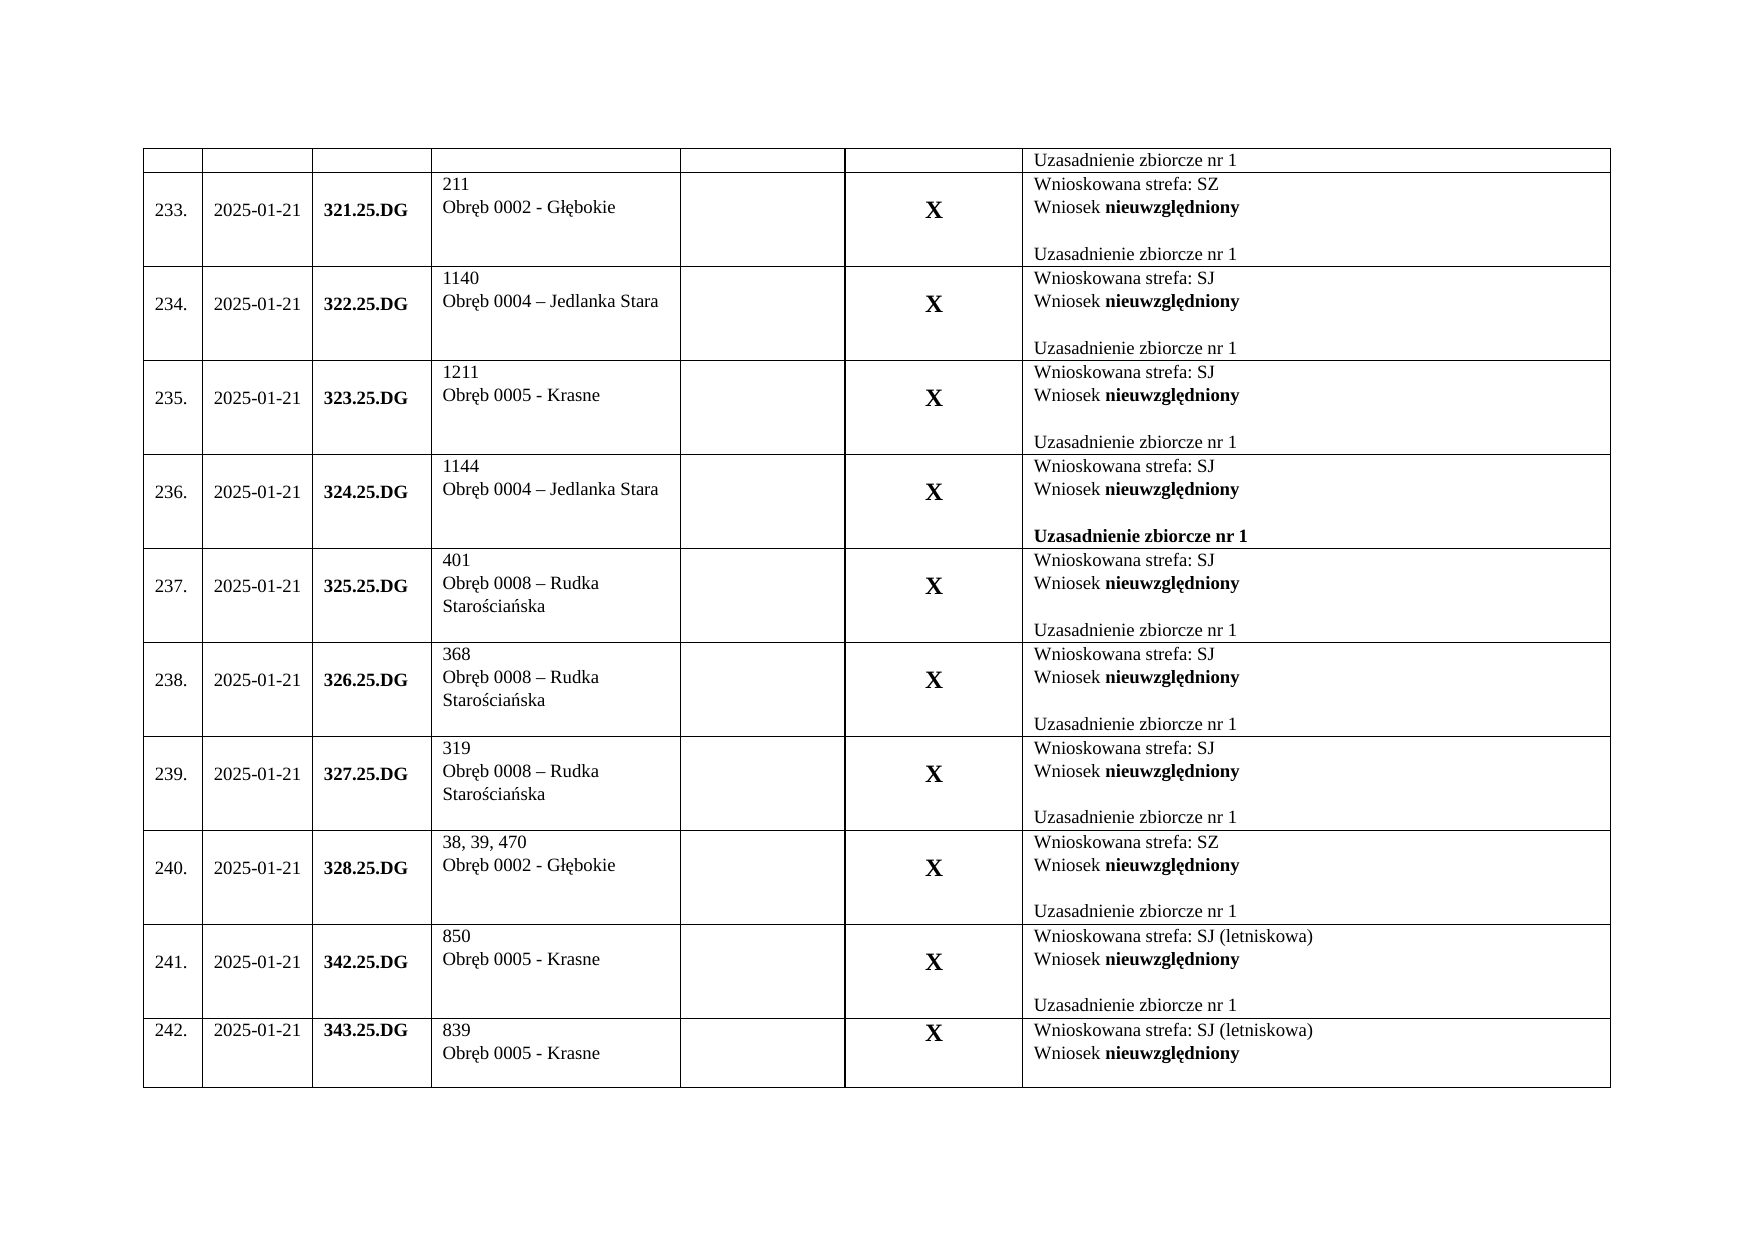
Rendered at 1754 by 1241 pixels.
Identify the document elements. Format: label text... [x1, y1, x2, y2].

table_cell Wnioskowana strefa: SJ (letniskowa) Wniosek nieuwzględniony [1023, 1019, 1610, 1087]
table_cell 323.25.DG [313, 361, 431, 454]
table_cell 319 Obręb 0008 – Rudka Starościańska [432, 737, 680, 829]
table_cell 2025-01-21 [203, 643, 312, 736]
table_cell X [846, 925, 1022, 1017]
table_cell 240. [144, 831, 202, 923]
table_cell [432, 149, 680, 172]
table_cell 239. [144, 737, 202, 829]
table_cell 211 Obręb 0002 - Głębokie [432, 173, 680, 266]
table_cell X [846, 737, 1022, 829]
table_cell 1144 Obręb 0004 – Jedlanka Stara [432, 455, 680, 548]
table_cell [681, 737, 844, 829]
table_cell [144, 149, 202, 172]
table_cell 242. [144, 1019, 202, 1087]
table_cell [681, 173, 844, 266]
table_cell Wnioskowana strefa: SJ Wniosek nieuwzględniony Uzasadnienie zbiorcze nr 1 [1023, 549, 1610, 642]
table_cell 238. [144, 643, 202, 736]
table_cell X [846, 549, 1022, 642]
table_cell Wnioskowana strefa: SJ Wniosek nieuwzględniony Uzasadnienie zbiorcze nr 1 [1023, 737, 1610, 829]
table_cell X [846, 1019, 1022, 1087]
table_cell 324.25.DG [313, 455, 431, 548]
table_cell [681, 361, 844, 454]
table_cell Wnioskowana strefa: SJ (letniskowa) Wniosek nieuwzględniony Uzasadnienie zbiorcze nr 1 [1023, 925, 1610, 1017]
table_cell 236. [144, 455, 202, 548]
table_cell 2025-01-21 [203, 831, 312, 923]
table_cell 326.25.DG [313, 643, 431, 736]
table_cell 2025-01-21 [203, 549, 312, 642]
table_cell 839 Obręb 0005 - Krasne [432, 1019, 680, 1087]
table_cell [681, 455, 844, 548]
table_cell Wnioskowana strefa: SJ Wniosek nieuwzględniony Uzasadnienie zbiorcze nr 1 [1023, 643, 1610, 736]
table_cell 850 Obręb 0005 - Krasne [432, 925, 680, 1017]
table_cell 2025-01-21 [203, 361, 312, 454]
table_cell [681, 149, 844, 172]
table_cell [681, 1019, 844, 1087]
table_cell 38, 39, 470 Obręb 0002 - Głębokie [432, 831, 680, 923]
table_cell 2025-01-21 [203, 173, 312, 266]
table_cell X [846, 173, 1022, 266]
table_cell [846, 149, 1022, 172]
table_cell 343.25.DG [313, 1019, 431, 1087]
table_cell 2025-01-21 [203, 737, 312, 829]
table_cell Wnioskowana strefa: SZ Wniosek nieuwzględniony Uzasadnienie zbiorcze nr 1 [1023, 173, 1610, 266]
table_cell X [846, 267, 1022, 360]
table_cell 235. [144, 361, 202, 454]
table_cell 234. [144, 267, 202, 360]
table_cell Wnioskowana strefa: SJ Wniosek nieuwzględniony Uzasadnienie zbiorcze nr 1 [1023, 361, 1610, 454]
table_cell Uzasadnienie zbiorcze nr 1 [1023, 149, 1610, 172]
table_cell 237. [144, 549, 202, 642]
table_cell 2025-01-21 [203, 925, 312, 1017]
table_cell [681, 267, 844, 360]
table_cell Wnioskowana strefa: SJ Wniosek nieuwzględniony Uzasadnienie zbiorcze nr 1 [1023, 267, 1610, 360]
table_cell [681, 925, 844, 1017]
table_cell 342.25.DG [313, 925, 431, 1017]
table_cell X [846, 643, 1022, 736]
table_cell X [846, 831, 1022, 923]
table_cell [313, 149, 431, 172]
table_cell 2025-01-21 [203, 455, 312, 548]
table_cell 1140 Obręb 0004 – Jedlanka Stara [432, 267, 680, 360]
table_cell X [846, 361, 1022, 454]
table_cell Wnioskowana strefa: SZ Wniosek nieuwzględniony Uzasadnienie zbiorcze nr 1 [1023, 831, 1610, 923]
table_cell [203, 149, 312, 172]
table_cell 327.25.DG [313, 737, 431, 829]
table_cell 2025-01-21 [203, 267, 312, 360]
table_cell [681, 549, 844, 642]
table_cell X [846, 455, 1022, 548]
table_cell 233. [144, 173, 202, 266]
table_cell 322.25.DG [313, 267, 431, 360]
table_cell 1211 Obręb 0005 - Krasne [432, 361, 680, 454]
table_cell 368 Obręb 0008 – Rudka Starościańska [432, 643, 680, 736]
table_cell Wnioskowana strefa: SJ Wniosek nieuwzględniony Uzasadnienie zbiorcze nr 1 [1023, 455, 1610, 548]
table_cell 325.25.DG [313, 549, 431, 642]
table_cell 2025-01-21 [203, 1019, 312, 1087]
table_cell 241. [144, 925, 202, 1017]
table_cell [681, 643, 844, 736]
table_cell 328.25.DG [313, 831, 431, 923]
table_cell [681, 831, 844, 923]
table_cell 321.25.DG [313, 173, 431, 266]
table_cell 401 Obręb 0008 – Rudka Starościańska [432, 549, 680, 642]
